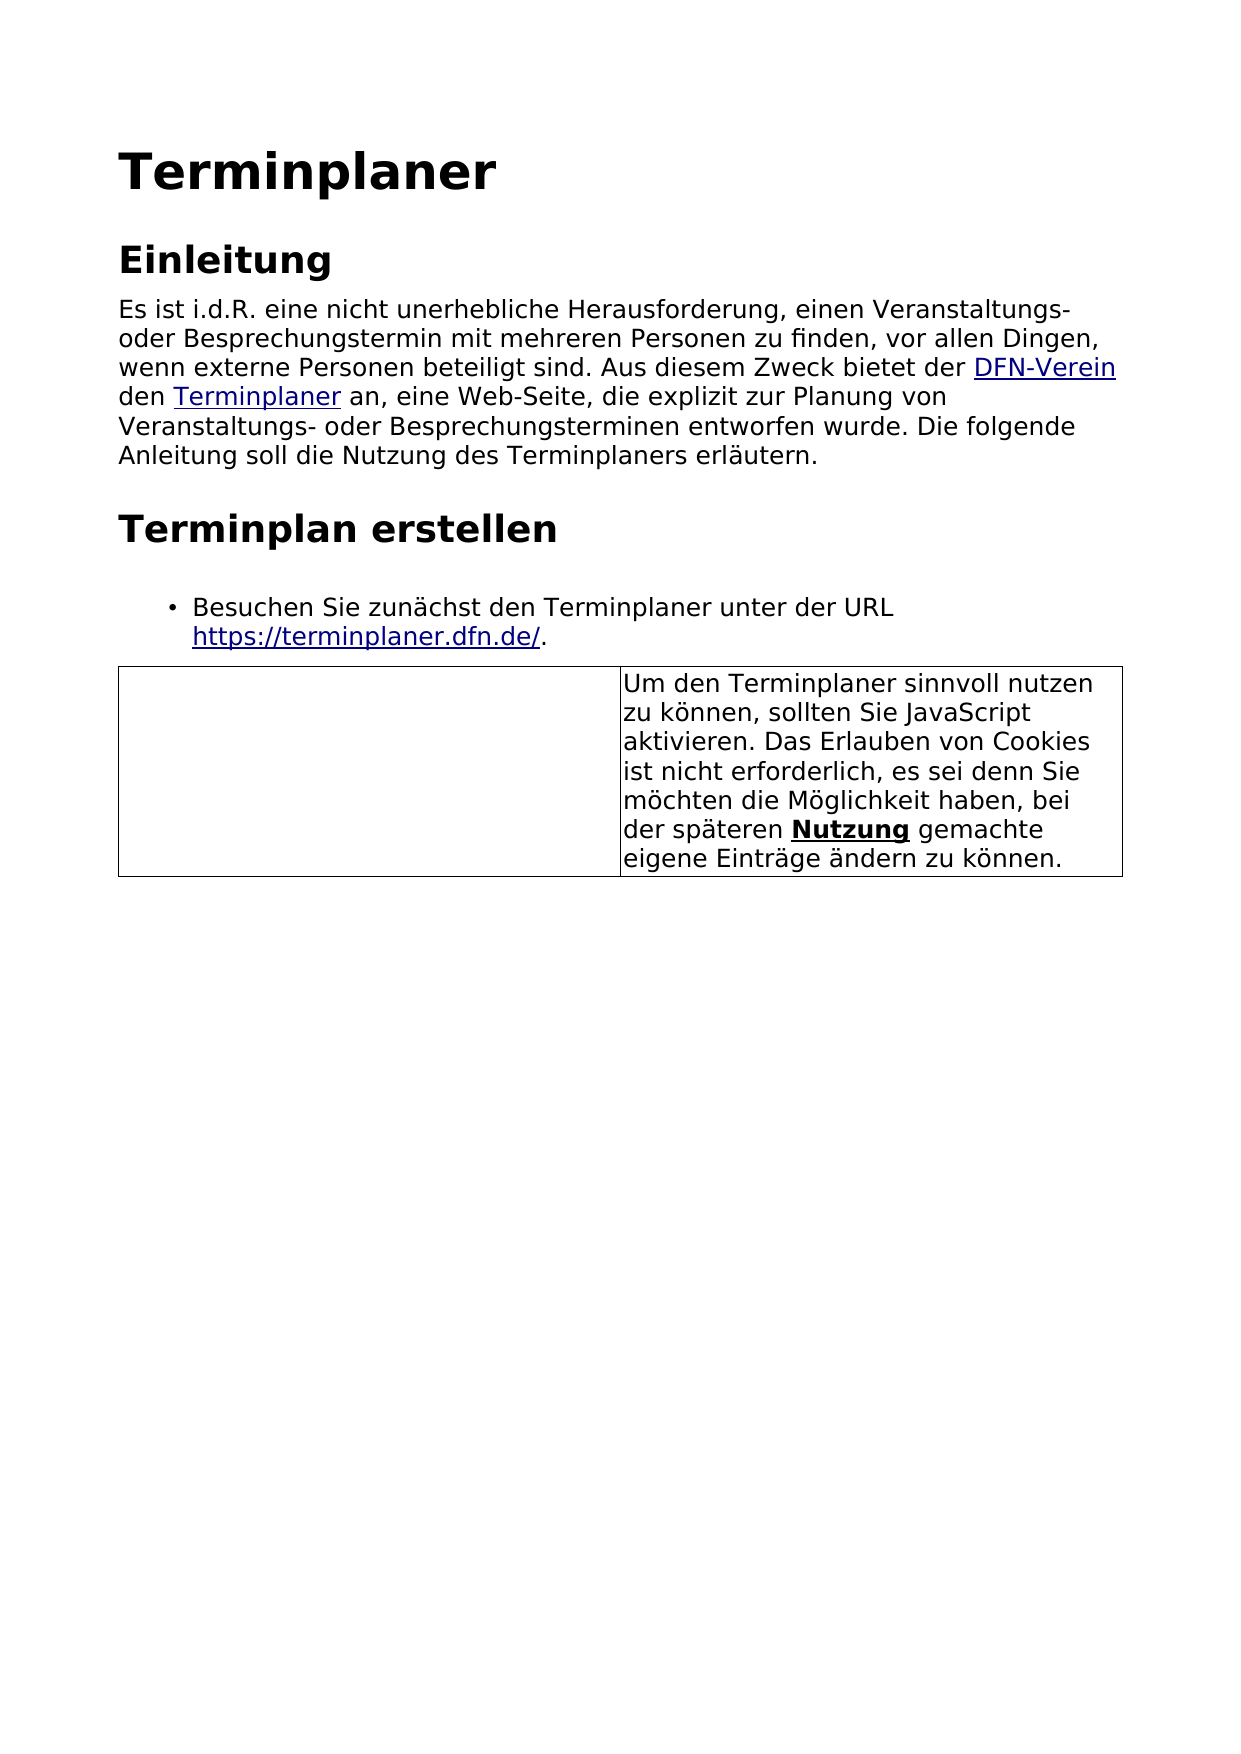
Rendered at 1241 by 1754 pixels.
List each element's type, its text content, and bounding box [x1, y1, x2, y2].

text Es ist i.d.R. eine nicht unerhebliche Herausforderung, einen Veranstaltungs- oder Besprechungstermin mit mehreren Personen zu finden, vor allen Dingen, wenn externe Personen beteiligt sind. Aus diesem Zweck bietet der DFN-Verein den Terminplaner an, eine Web-Seite, die explizit zur Planung von Veranstaltungs- oder Besprechungsterminen entworfen wurde. Die folgende Anleitung soll die Nutzung des Terminplaners erläutern. [118, 295, 1122, 470]
table_header Um den Terminplaner sinnvoll nutzen zu können, sollten Sie JavaScript aktivieren. Das Erlauben von Cookies ist nicht erforderlich, es sei denn Sie möchten die Möglichkeit haben, bei der späteren Nutzung gemachte eigene Einträge ändern zu können. [621, 667, 1122, 876]
subtitle Terminplan erstellen [118, 507, 1122, 551]
subtitle Einleitung [118, 239, 1122, 282]
subtitle Terminplaner [118, 143, 1122, 201]
list Besuchen Sie zunächst den Terminplaner unter der URL https://terminplaner.dfn.de/. [177, 593, 1122, 651]
table_header [119, 667, 620, 876]
